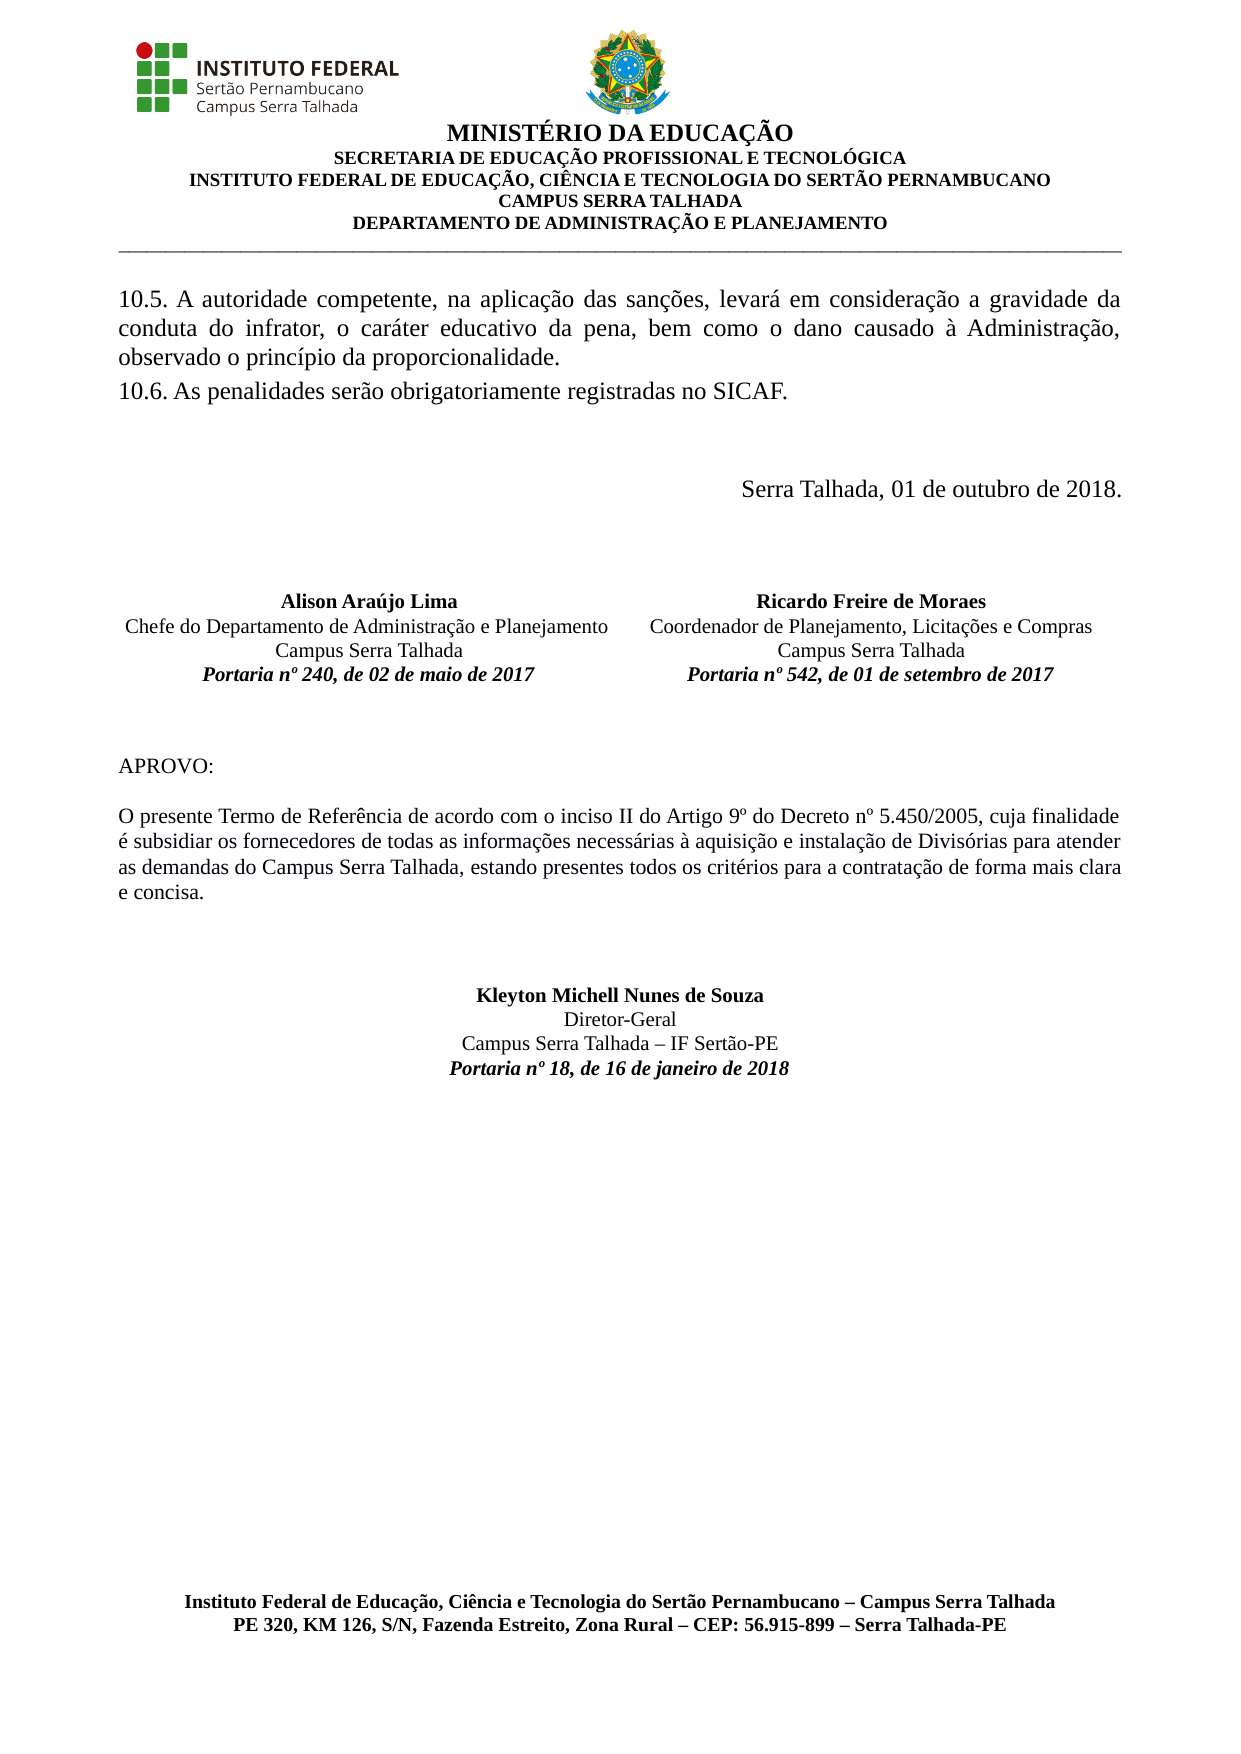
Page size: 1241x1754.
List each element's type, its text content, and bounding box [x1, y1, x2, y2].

text 10.6. As penalidades serão obrigatoriamente registradas no SICAF. [118, 376, 1122, 405]
text Campus Serra Talhada [118, 638, 620, 662]
text Portaria nº 542, de 01 de setembro de 2017 [620, 662, 1122, 686]
text APROVO: [118, 753, 1122, 778]
text Coordenador de Planejamento, Licitações e Compras [620, 613, 1122, 638]
text Kleyton Michell Nunes de Souza [118, 983, 1122, 1007]
text Alison Araújo Lima [118, 589, 620, 613]
text Chefe do Departamento de Administração e Planejamento [118, 613, 620, 638]
text O presente Termo de Referência de acordo com o inciso II do Artigo 9º do Decreto nº 5.450/2005, cuja finalidade é subsidiar os fornecedores de todas as informações necessárias à aquisição e instalação de Divisórias para atender as demandas do Campus Serra Talhada, estando presentes todos os critérios para a contratação de forma mais clara e concisa. [118, 803, 1122, 904]
text Portaria nº 240, de 02 de maio de 2017 [118, 662, 620, 686]
picture [136, 42, 399, 116]
picture [582, 27, 673, 117]
text Diretor-Geral [118, 1007, 1122, 1031]
text Portaria nº 18, de 16 de janeiro de 2018 [118, 1055, 1122, 1079]
text Campus Serra Talhada [620, 638, 1122, 662]
text Serra Talhada, 01 de outubro de 2018. [118, 474, 1122, 503]
text 10.5. A autoridade competente, na aplicação das sanções, levará em consideração a gravidade da conduta do infrator, o caráter educativo da pena, bem como o dano causado à Administração, observado o princípio da proporcionalidade. [118, 284, 1122, 370]
text Campus Serra Talhada – IF Sertão-PE [118, 1031, 1122, 1055]
text Ricardo Freire de Moraes [620, 589, 1122, 613]
